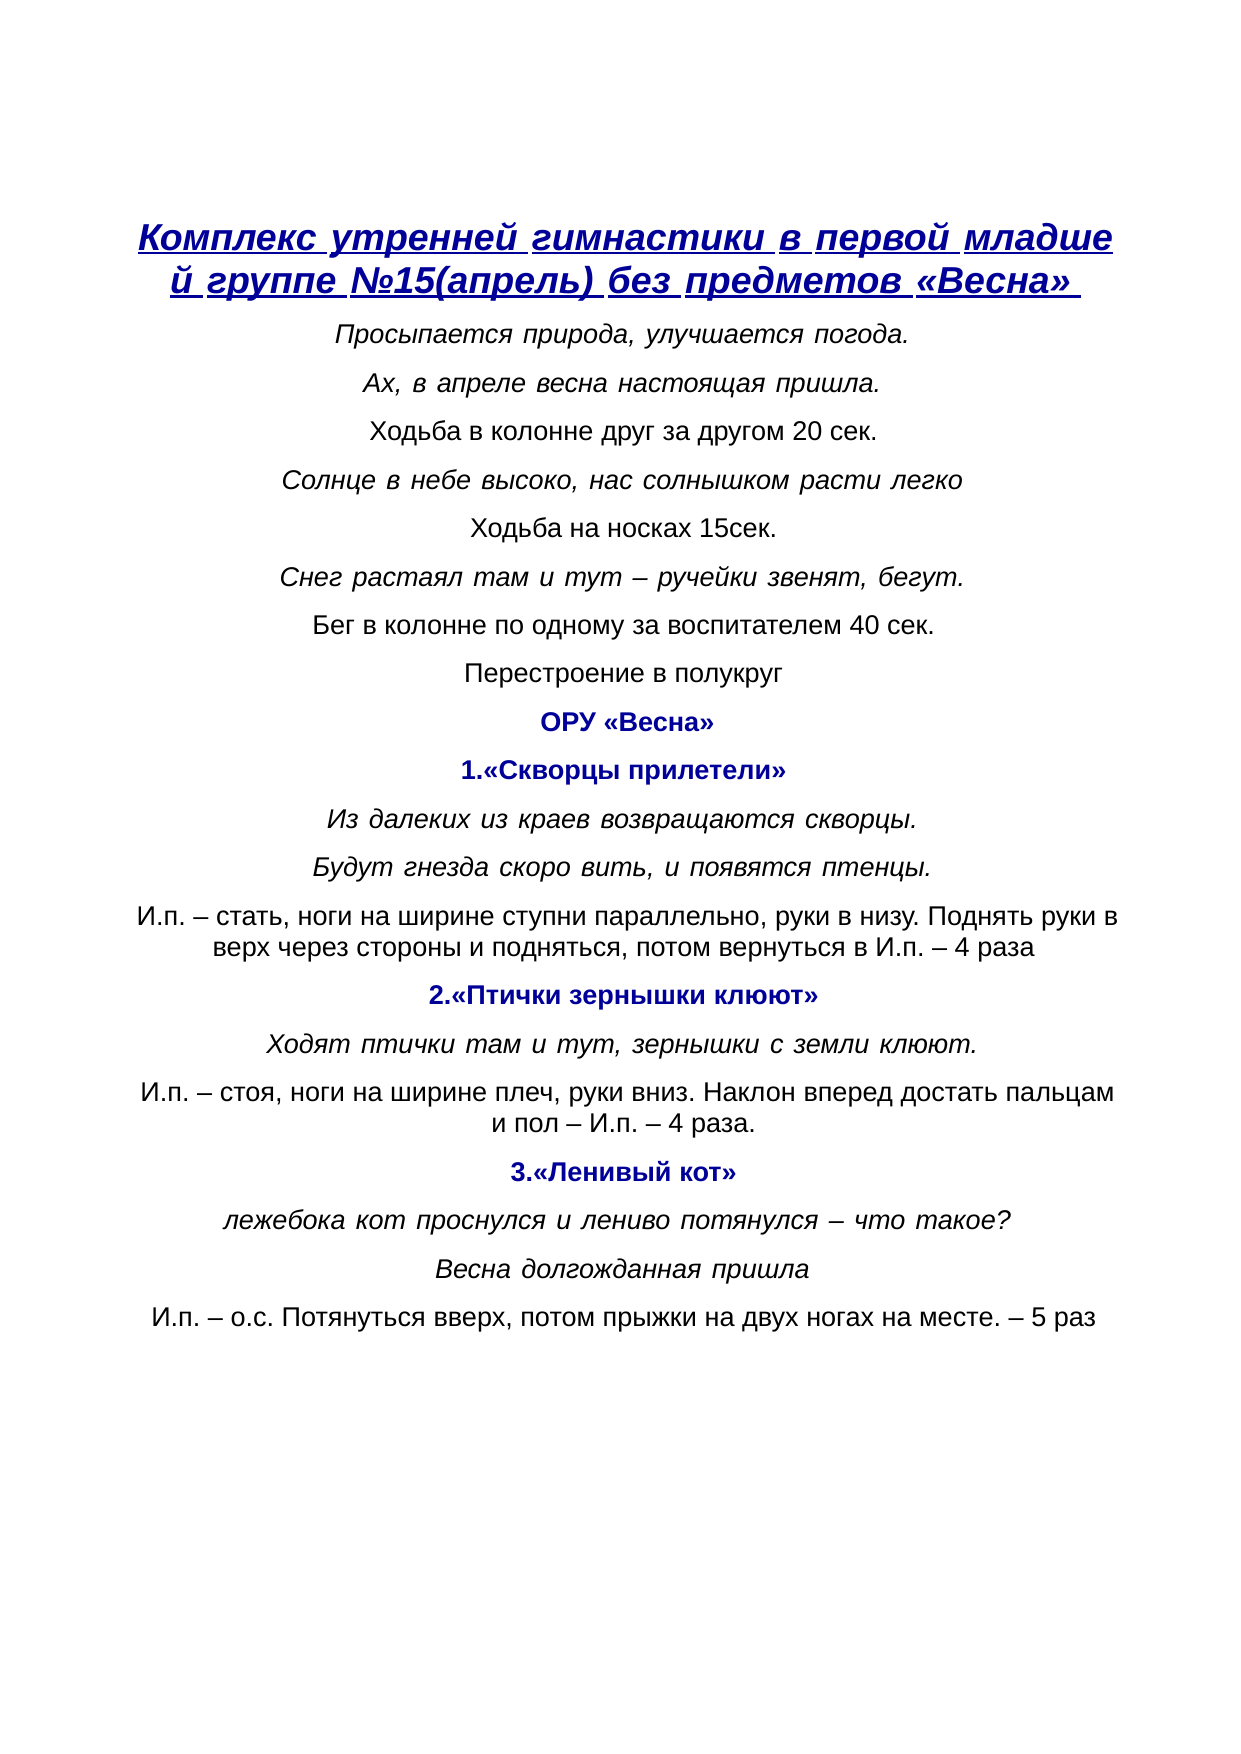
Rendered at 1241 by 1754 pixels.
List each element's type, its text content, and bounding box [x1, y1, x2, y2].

text 2.«Птички зернышки клюют» [134, 979, 1121, 1011]
text Будут гнезда скоро вить, и появятся птенцы. [134, 851, 1121, 882]
text Ходьба на носках 15сек. [134, 512, 1121, 543]
text 1.«Скворцы прилетели» [134, 754, 1121, 786]
text И.п. – о.с. Потянуться вверх, потом прыжки на двух ногах на месте. – 5 раз [134, 1301, 1121, 1332]
text ОРУ «Весна» [134, 706, 1121, 737]
text лежебока кот проснулся и лениво потянулся – что такое? [134, 1204, 1121, 1236]
text Просыпается природа, улучшается погода. [134, 318, 1121, 350]
text И.п. – стать, ноги на ширине ступни параллельно, руки в низу. Поднять руки вверх через стороны и подняться, потом вернуться в И.п. – 4 раза [134, 900, 1121, 962]
text Перестроение в полукруг [134, 657, 1121, 689]
text Ходят птички там и тут, зернышки с земли клюют. [134, 1028, 1121, 1059]
text Снег растаял там и тут – ручейки звенят, бегут. [134, 561, 1121, 592]
text И.п. – стоя, ноги на ширине плеч, руки вниз. Наклон вперед достать пальцами пол – И.п. – 4 раза. [134, 1076, 1121, 1139]
text Из далеких из краев возвращаются скворцы. [134, 803, 1121, 834]
text 3.«Ленивый кот» [134, 1156, 1121, 1187]
text Бег в колонне по одному за воспитателем 40 сек. [134, 609, 1121, 640]
text Солнце в небе высоко, нас солнышком расти легко [134, 464, 1121, 495]
text Ах, в апреле весна настоящая пришла. [134, 367, 1121, 398]
text Весна долгожданная пришла [134, 1253, 1121, 1284]
text Ходьба в колонне друг за другом 20 сек. [134, 415, 1121, 447]
text Комплекс утренней гимнастики в первой младшей группе №15(апрель) без предметов «Весна» [134, 215, 1121, 301]
